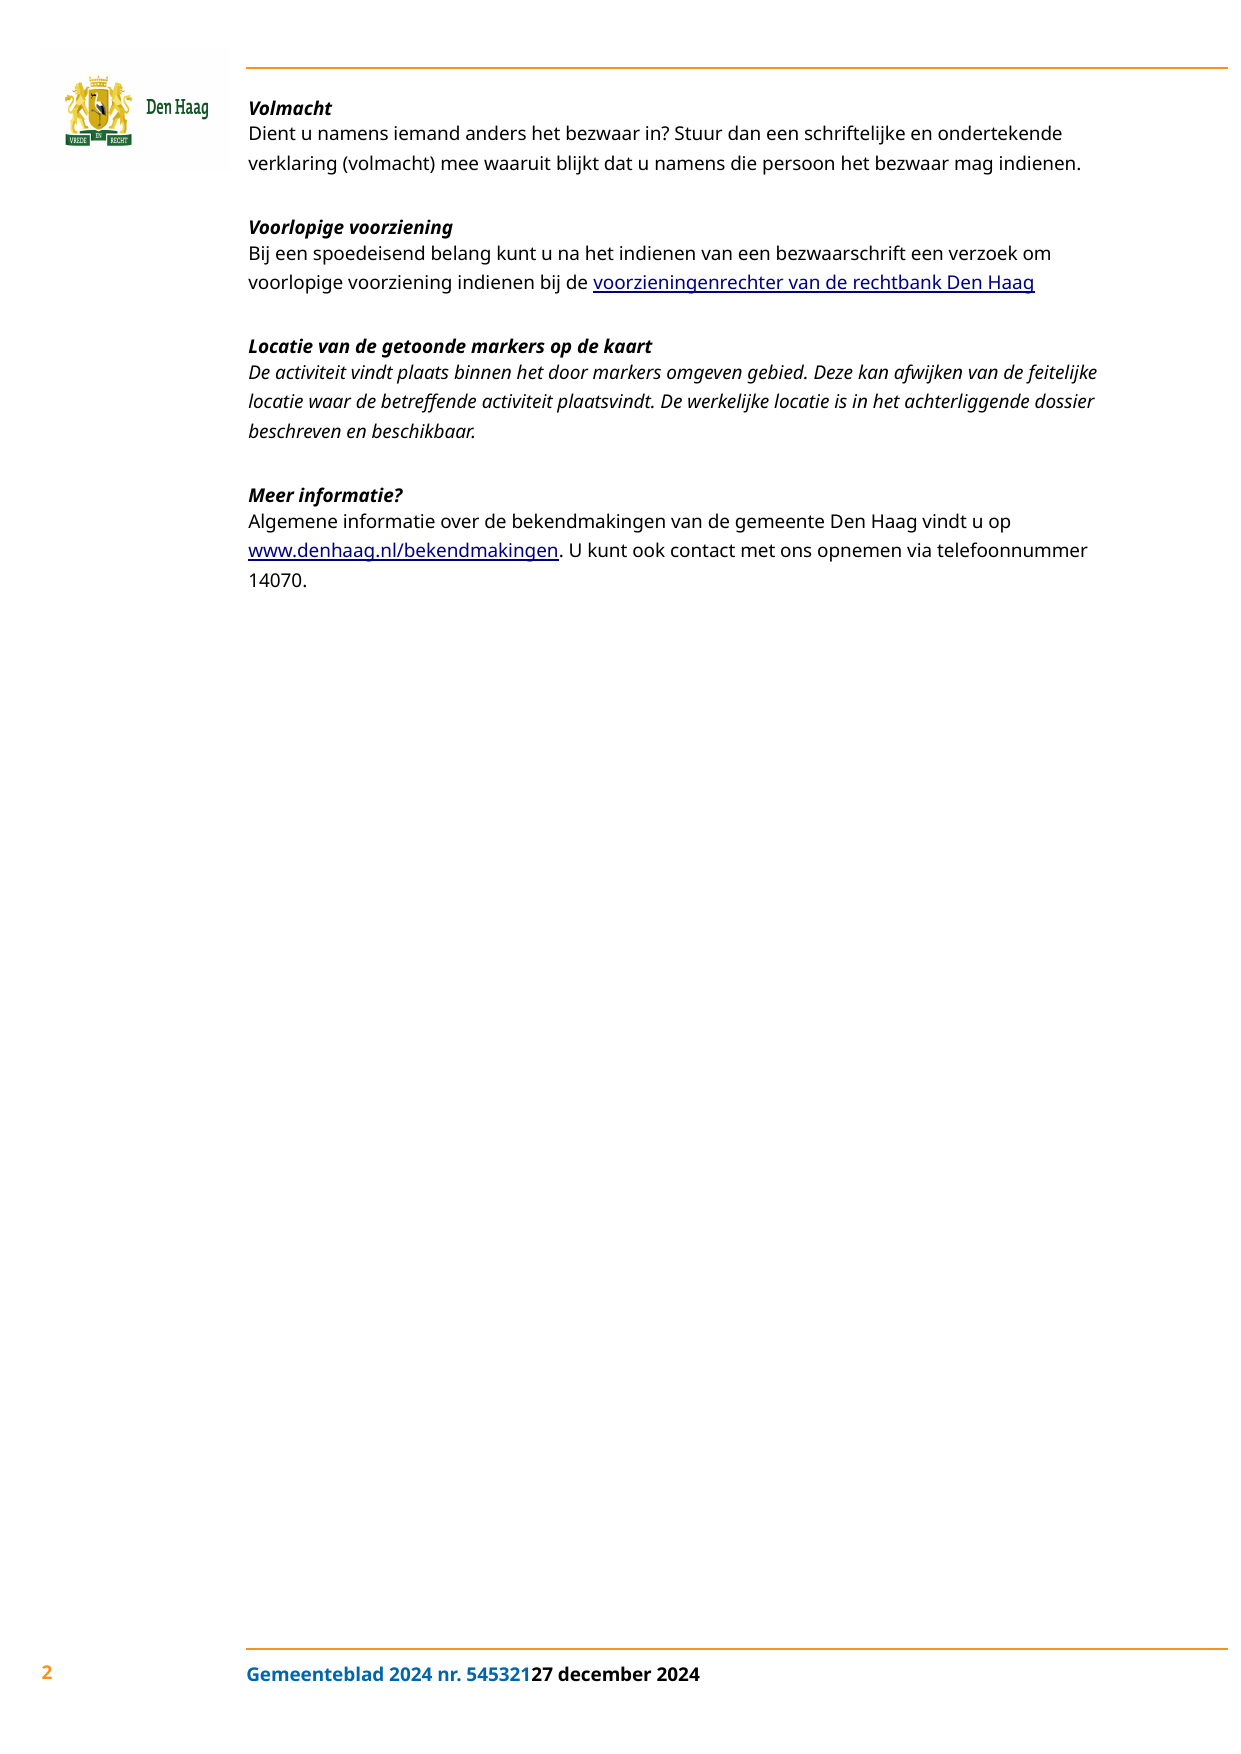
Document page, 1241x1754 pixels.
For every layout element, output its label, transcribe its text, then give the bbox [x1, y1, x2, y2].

text Voorlopige voorziening [248, 214, 1152, 240]
text De activiteit vindt plaats binnen het door markers omgeven gebied. Deze kan afwijken van de feitelijke locatie waar de betreffende activiteit plaatsvindt. De werkelijke locatie is in het achterliggende dossier beschreven en beschikbaar. [248, 359, 1152, 444]
text Algemene informatie over de bekendmakingen van de gemeente Den Haag vindt u op www.denhaag.nl/bekendmakingen. U kunt ook contact met ons opnemen via telefoonnummer 14070. [248, 508, 1152, 593]
picture [41, 47, 231, 172]
text Dient u namens iemand anders het bezwaar in? Stuur dan een schriftelijke en ondertekende verklaring (volmacht) mee waaruit blijkt dat u namens die persoon het bezwaar mag indienen. [248, 121, 1152, 176]
text Meer informatie? [248, 482, 1152, 508]
text Locatie van de getoonde markers op de kaart [248, 333, 1152, 359]
text Volmacht [248, 95, 1152, 121]
text Bij een spoedeisend belang kunt u na het indienen van een bezwaarschrift een verzoek om voorlopige voorziening indienen bij de voorzieningenrechter van de rechtbank Den Haag [248, 240, 1152, 295]
